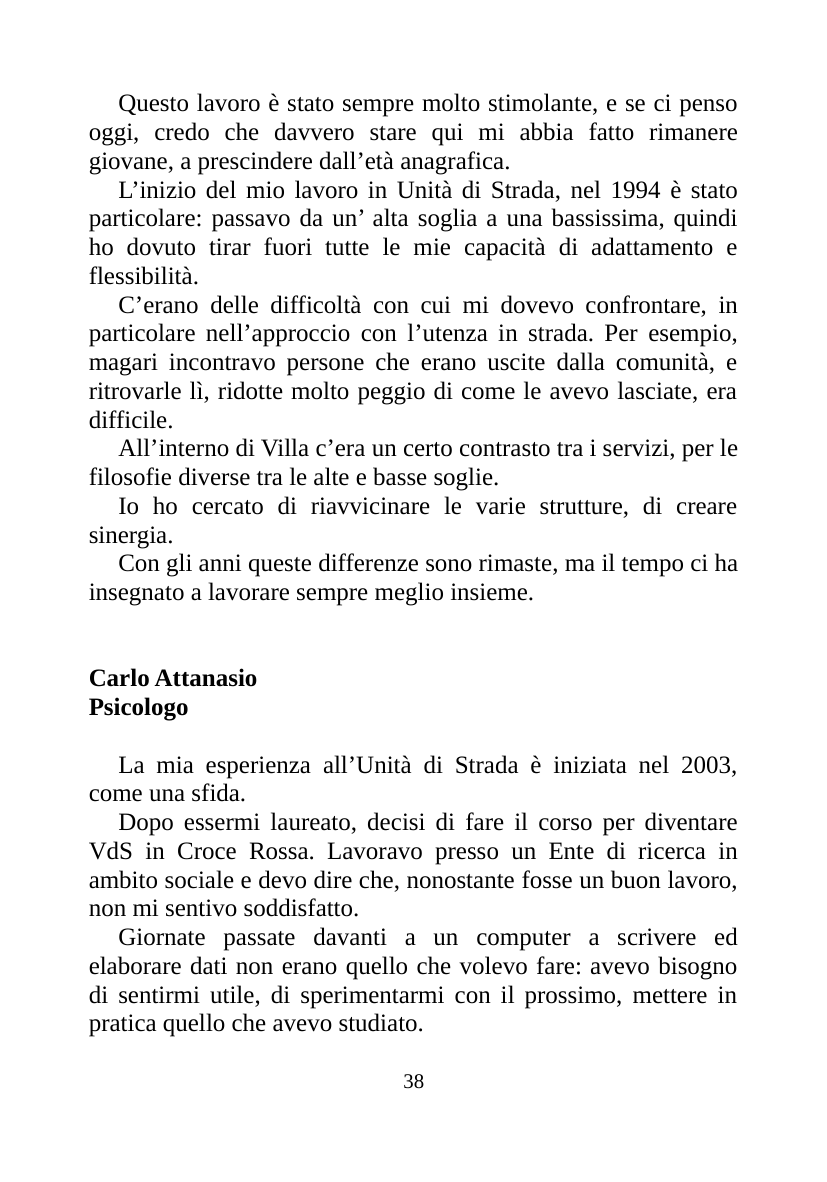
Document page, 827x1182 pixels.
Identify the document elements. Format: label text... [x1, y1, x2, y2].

text All’interno di Villa c’era un certo contrasto tra i servizi, per le filosofie diverse tra le alte e basse soglie. [88, 433, 738, 491]
text Dopo essermi laureato, decisi di fare il corso per diventare VdS in Croce Rossa. Lavoravo presso un Ente di ricerca in ambito sociale e devo dire che, nonostante fosse un buon lavoro, non mi sentivo soddisfatto. [88, 807, 738, 922]
text Io ho cercato di riavvicinare le varie strutture, di creare sinergia. [88, 491, 738, 548]
subtitle Psicologo [88, 692, 738, 721]
text L’inizio del mio lavoro in Unità di Strada, nel 1994 è stato particolare: passavo da un’ alta soglia a una bassissima, quindi ho dovuto tirar fuori tutte le mie capacità di adattamento e flessibilità. [88, 175, 738, 290]
text Questo lavoro è stato sempre molto stimolante, e se ci penso oggi, credo che davvero stare qui mi abbia fatto rimanere giovane, a prescindere dall’età anagrafica. [88, 88, 738, 175]
text Giornate passate davanti a un computer a scrivere ed elaborare dati non erano quello che volevo fare: avevo bisogno di sentirmi utile, di sperimentarmi con il prossimo, mettere in pratica quello che avevo studiato. [88, 922, 738, 1037]
subtitle Carlo Attanasio [88, 663, 738, 692]
text C’erano delle difficoltà con cui mi dovevo confrontare, in particolare nell’approccio con l’utenza in strada. Per esempio, magari incontravo persone che erano uscite dalla comunità, e ritrovarle lì, ridotte molto peggio di come le avevo lasciate, era difficile. [88, 290, 738, 433]
text Con gli anni queste differenze sono rimaste, ma il tempo ci ha insegnato a lavorare sempre meglio insieme. [88, 548, 738, 606]
text La mia esperienza all’Unità di Strada è iniziata nel 2003, come una sfida. [88, 750, 738, 807]
